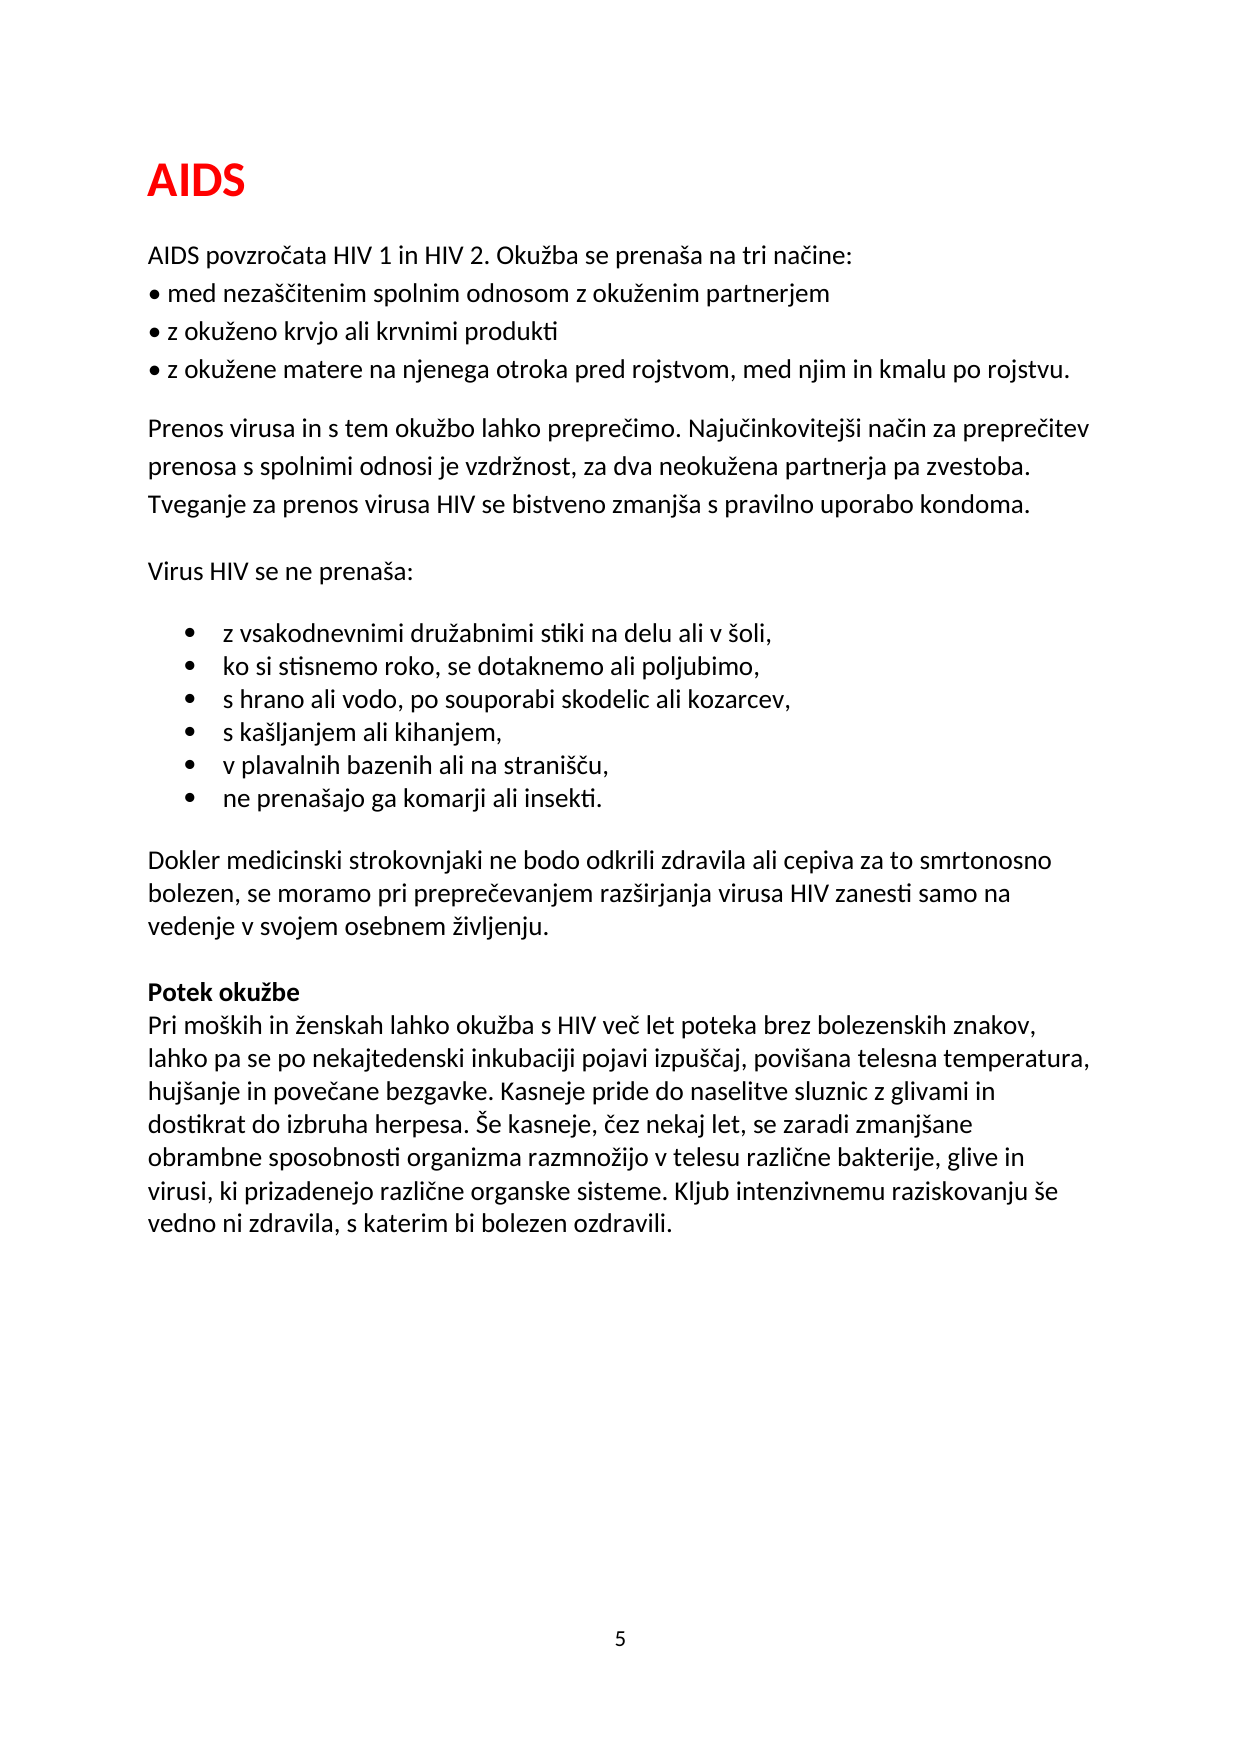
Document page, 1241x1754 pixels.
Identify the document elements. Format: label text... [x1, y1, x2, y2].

text Dokler medicinski strokovnjaki ne bodo odkrili zdravila ali cepiva za to smrtonosno bolezen, se moramo pri preprečevanjem razširjanja virusa HIV zanesti samo na vedenje v svojem osebnem življenju. Potek okužbe Pri moških in ženskah lahko okužba s HIV več let poteka brez bolezenskih znakov, lahko pa se po nekajtedenski inkubaciji pojavi izpuščaj, povišana telesna temperatura, hujšanje in povečane bezgavke. Kasneje pride do naselitve sluznic z glivami in dostikrat do izbruha herpesa. Še kasneje, čez nekaj let, se zaradi zmanjšane obrambne sposobnosti organizma razmnožijo v telesu različne bakterije, glive in virusi, ki prizadenejo različne organske sisteme. Kljub intenzivnemu raziskovanju še vedno ni zdravila, s katerim bi bolezen ozdravili. [148, 843, 1093, 1240]
text Prenos virusa in s tem okužbo lahko preprečimo. Najučinkovitejši način za preprečitev prenosa s spolnimi odnosi je vzdržnost, za dva neokužena partnerja pa zvestoba. Tveganje za prenos virusa HIV se bistveno zmanjša s pravilno uporabo kondoma. [148, 411, 1093, 520]
list z vsakodnevnimi družabnimi stiki na delu ali v šoli, [185, 616, 1093, 649]
text AIDS povzročata HIV 1 in HIV 2. Okužba se prenaša na tri načine: • med nezaščitenim spolnim odnosom z okuženim partnerjem • z okuženo krvjo ali krvnimi produkti • z okužene matere na njenega otroka pred rojstvom, med njim in kmalu po rojstvu. [148, 238, 1093, 385]
list s kašljanjem ali kihanjem, [185, 715, 1093, 748]
list s hrano ali vodo, po souporabi skodelic ali kozarcev, [185, 682, 1093, 715]
subtitle Virus HIV se ne prenaša: [148, 554, 1093, 587]
list ne prenašajo ga komarji ali insekti. [185, 781, 1093, 814]
list ko si stisnemo roko, se dotaknemo ali poljubimo, [185, 649, 1093, 682]
text AIDS [148, 148, 1093, 209]
list v plavalnih bazenih ali na stranišču, [185, 748, 1093, 781]
